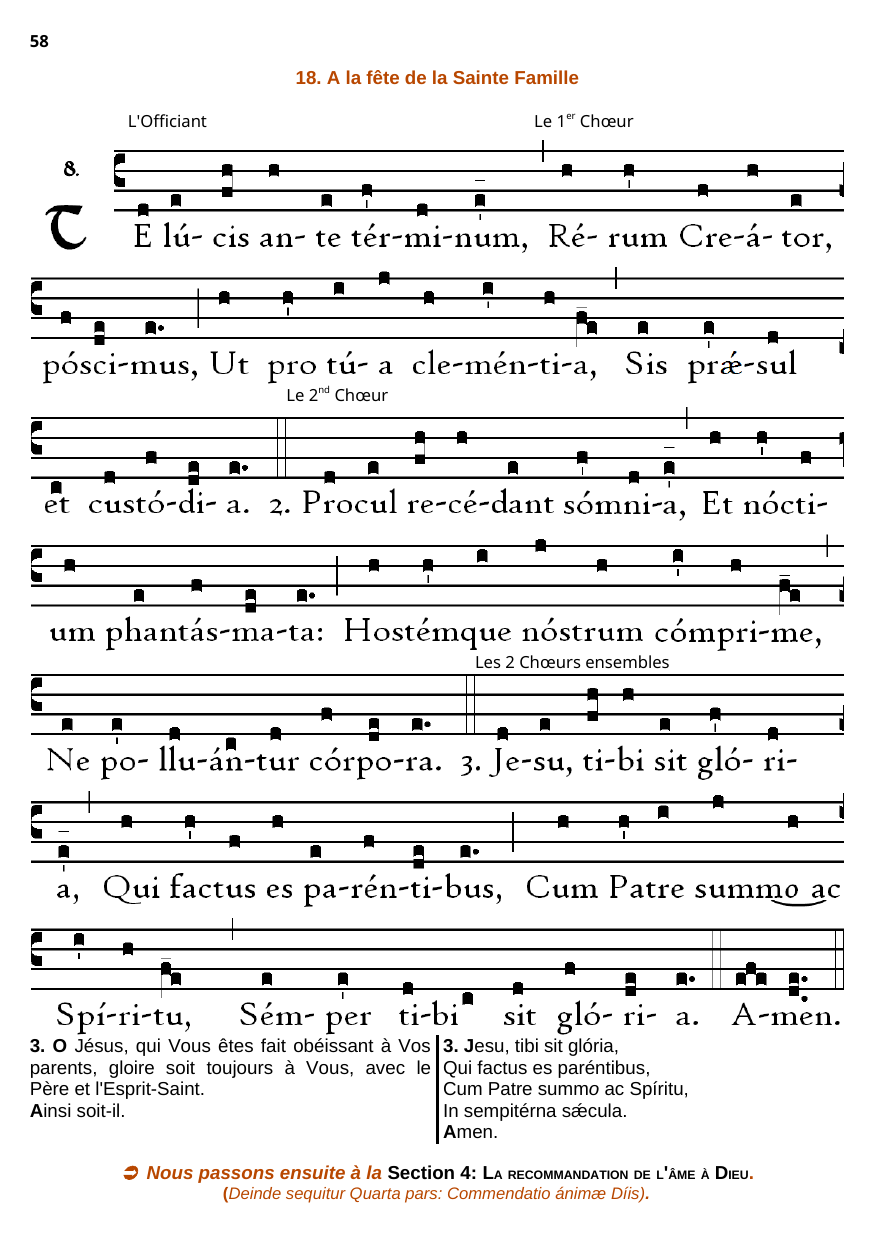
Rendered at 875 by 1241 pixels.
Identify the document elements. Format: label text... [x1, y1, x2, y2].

picture [29, 132, 845, 384]
text 58 [29, 29, 843, 52]
text L'Officiant Le 1er Chœur [29, 109, 844, 132]
text ➲ Nous passons ensuite à la Section 4: La recommandation de l'âme à Dieu. [29, 1162, 844, 1183]
picture [29, 406, 845, 651]
text Qui factus es paréntibus, [443, 1056, 844, 1078]
picture [29, 673, 845, 1035]
text In sempitérna sǽcula. [443, 1099, 844, 1121]
text 18. A la fête de la Sainte Famille [29, 66, 844, 88]
text 3. O Jésus, qui Vous êtes fait obéissant à Vos parents, gloire soit toujours à Vous, avec le Père et l'Esprit-Saint. [29, 1035, 431, 1099]
text Cum Patre summo ac Spíritu, [443, 1078, 844, 1099]
text Ainsi soit-il. [29, 1099, 431, 1121]
text 3. Jesu, tibi sit glória, [443, 1035, 844, 1056]
text (Deinde sequitur Quarta pars: Commendatio ánimæ Díis). [29, 1183, 844, 1203]
text Le 2nd Chœur [29, 384, 844, 406]
text Les 2 Chœurs ensembles [29, 651, 844, 673]
text Amen. [443, 1121, 844, 1143]
